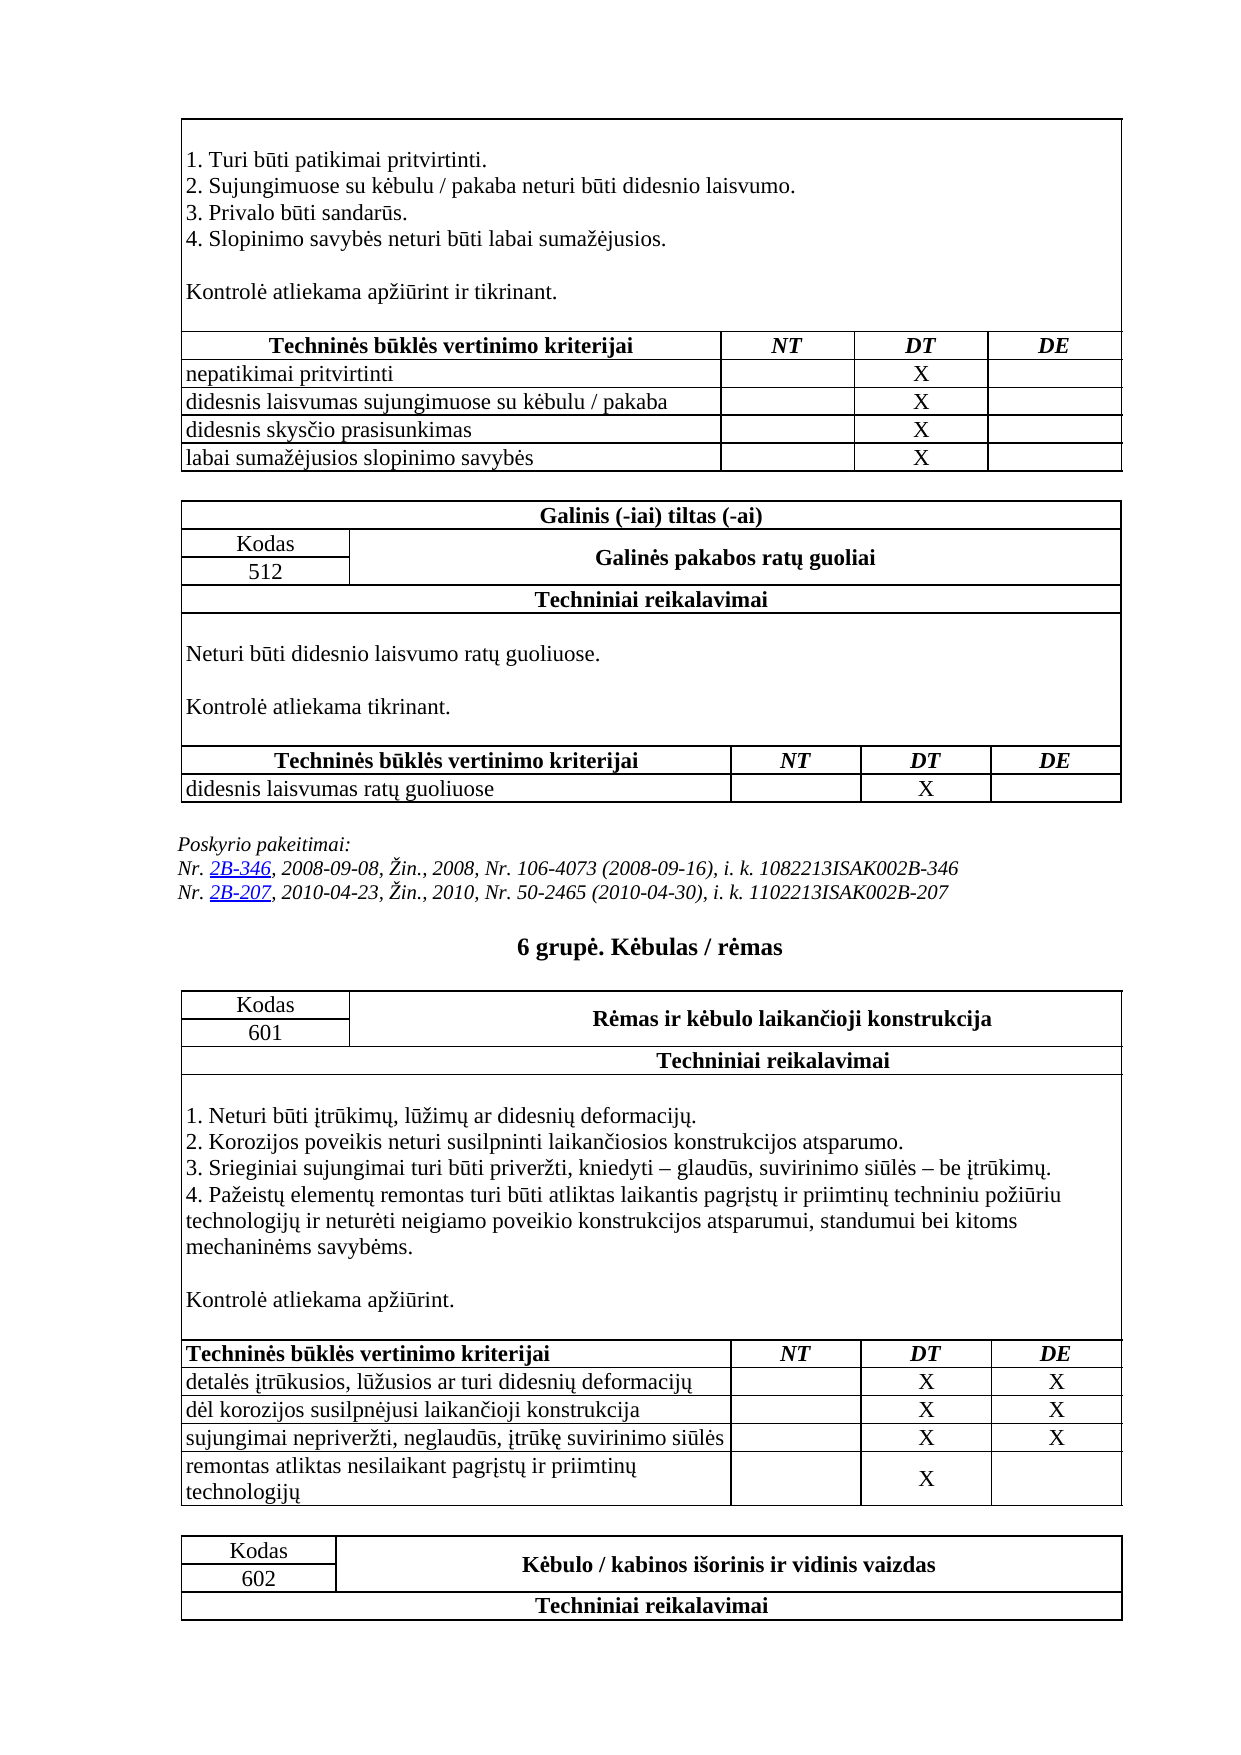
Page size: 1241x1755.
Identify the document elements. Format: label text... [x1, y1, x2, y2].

text Nr. 2B-346, 2008-09-08, Žin., 2008, Nr. 106-4073 (2008-09-16), i. k. 1082213ISAK002B-346 [177, 856, 1122, 880]
table_cell X [855, 388, 987, 414]
table_cell Techninės būklės vertinimo kriterijai [182, 332, 720, 358]
table_cell 1. Turi būti patikimai pritvirtinti. 2. Sujungimuose su kėbulu / pakaba neturi būti didesnio laisvumo. 3. Privalo būti sandarūs. 4. Slopinimo savybės neturi būti labai sumažėjusios. Kontrolė atliekama apžiūrint ir tikrinant. [182, 120, 1121, 331]
table_cell [732, 1452, 860, 1505]
table_cell Kodas [182, 530, 349, 556]
table_cell [989, 388, 1121, 414]
table_cell [732, 1424, 860, 1451]
table_cell 602 [182, 1565, 335, 1591]
table_cell X [855, 444, 987, 470]
table_cell [732, 1396, 860, 1423]
table_cell dėl korozijos susilpnėjusi laikančioji konstrukcija [182, 1396, 730, 1423]
table_cell didesnis laisvumas ratų guoliuose [182, 775, 730, 801]
table_cell Techninės būklės vertinimo kriterijai [182, 747, 730, 773]
table_cell [992, 1452, 1121, 1505]
table_cell [722, 360, 854, 386]
table_cell Techniniai reikalavimai [182, 1593, 1121, 1619]
table_cell Galinės pakabos ratų guoliai [350, 530, 1120, 584]
table_cell X [992, 1424, 1121, 1451]
table_header Kodas [182, 992, 349, 1018]
table_cell Techniniai reikalavimai [182, 586, 1120, 612]
table_cell [722, 416, 854, 442]
table_cell X [992, 1396, 1121, 1423]
table_cell [992, 775, 1120, 801]
table_cell [989, 360, 1121, 386]
table_header Kėbulo / kabinos išorinis ir vidinis vaizdas [337, 1537, 1121, 1591]
table_cell X [855, 416, 987, 442]
table_cell DT [862, 747, 990, 773]
table_cell NT [732, 747, 860, 773]
table_cell didesnis laisvumas sujungimuose su kėbulu / pakaba [182, 388, 720, 414]
table_cell X [862, 1368, 991, 1395]
table_cell DE [989, 332, 1121, 358]
table_cell Neturi būti didesnio laisvumo ratų guoliuose. Kontrolė atliekama tikrinant. [182, 614, 1120, 745]
table_cell 1. Neturi būti įtrūkimų, lūžimų ar didesnių deformacijų. 2. Korozijos poveikis neturi susilpninti laikančiosios konstrukcijos atsparumo. 3. Srieginiai sujungimai turi būti priveržti, kniedyti – glaudūs, suvirinimo siūlės – be įtrūkimų. 4. Pažeistų elementų remontas turi būti atliktas laikantis pagrįstų ir priimtinų techniniu požiūriu technologijų ir neturėti neigiamo poveikio konstrukcijos atsparumui, standumui bei kitoms mechaninėms savybėms. Kontrolė atliekama apžiūrint. [182, 1075, 1121, 1339]
table_cell 512 [182, 558, 349, 584]
table_cell [732, 775, 860, 801]
text Poskyrio pakeitimai: [177, 832, 1122, 856]
table_cell X [862, 775, 990, 801]
table_cell X [862, 1396, 991, 1423]
table_cell remontas atliktas nesilaikant pagrįstų ir priimtinų technologijų [182, 1452, 730, 1505]
table_cell DT [855, 332, 987, 358]
table_cell sujungimai nepriveržti, neglaudūs, įtrūkę suvirinimo siūlės [182, 1424, 730, 1451]
table_cell NT [732, 1341, 860, 1367]
text Nr. 2B-207, 2010-04-23, Žin., 2010, Nr. 50-2465 (2010-04-30), i. k. 1102213ISAK002B-207 [177, 880, 1122, 904]
table_header Rėmas ir kėbulo laikančioji konstrukcija [350, 992, 1121, 1046]
table_cell DE [992, 1341, 1121, 1367]
table_cell [722, 388, 854, 414]
table_cell DE [992, 747, 1120, 773]
table_cell [989, 416, 1121, 442]
table_cell labai sumažėjusios slopinimo savybės [182, 444, 720, 470]
table_cell [722, 444, 854, 470]
table_cell X [992, 1368, 1121, 1395]
table_cell didesnis skysčio prasisunkimas [182, 416, 720, 442]
table_cell 601 [182, 1020, 349, 1046]
table_cell nepatikimai pritvirtinti [182, 360, 720, 386]
table_header Galinis (-iai) tiltas (-ai) [182, 502, 1120, 528]
table_cell NT [722, 332, 854, 358]
table_cell detalės įtrūkusios, lūžusios ar turi didesnių deformacijų [182, 1368, 730, 1395]
text 6 grupė. Kėbulas / rėmas [177, 932, 1122, 961]
table_cell DT [862, 1341, 991, 1367]
table_header Kodas [182, 1537, 335, 1563]
table_cell X [862, 1452, 991, 1505]
table_cell [732, 1368, 860, 1395]
table_cell [989, 444, 1121, 470]
table_cell X [862, 1424, 991, 1451]
table_cell Techninės būklės vertinimo kriterijai [182, 1341, 730, 1367]
table_cell X [855, 360, 987, 386]
table_cell Techniniai reikalavimai [182, 1047, 1121, 1074]
